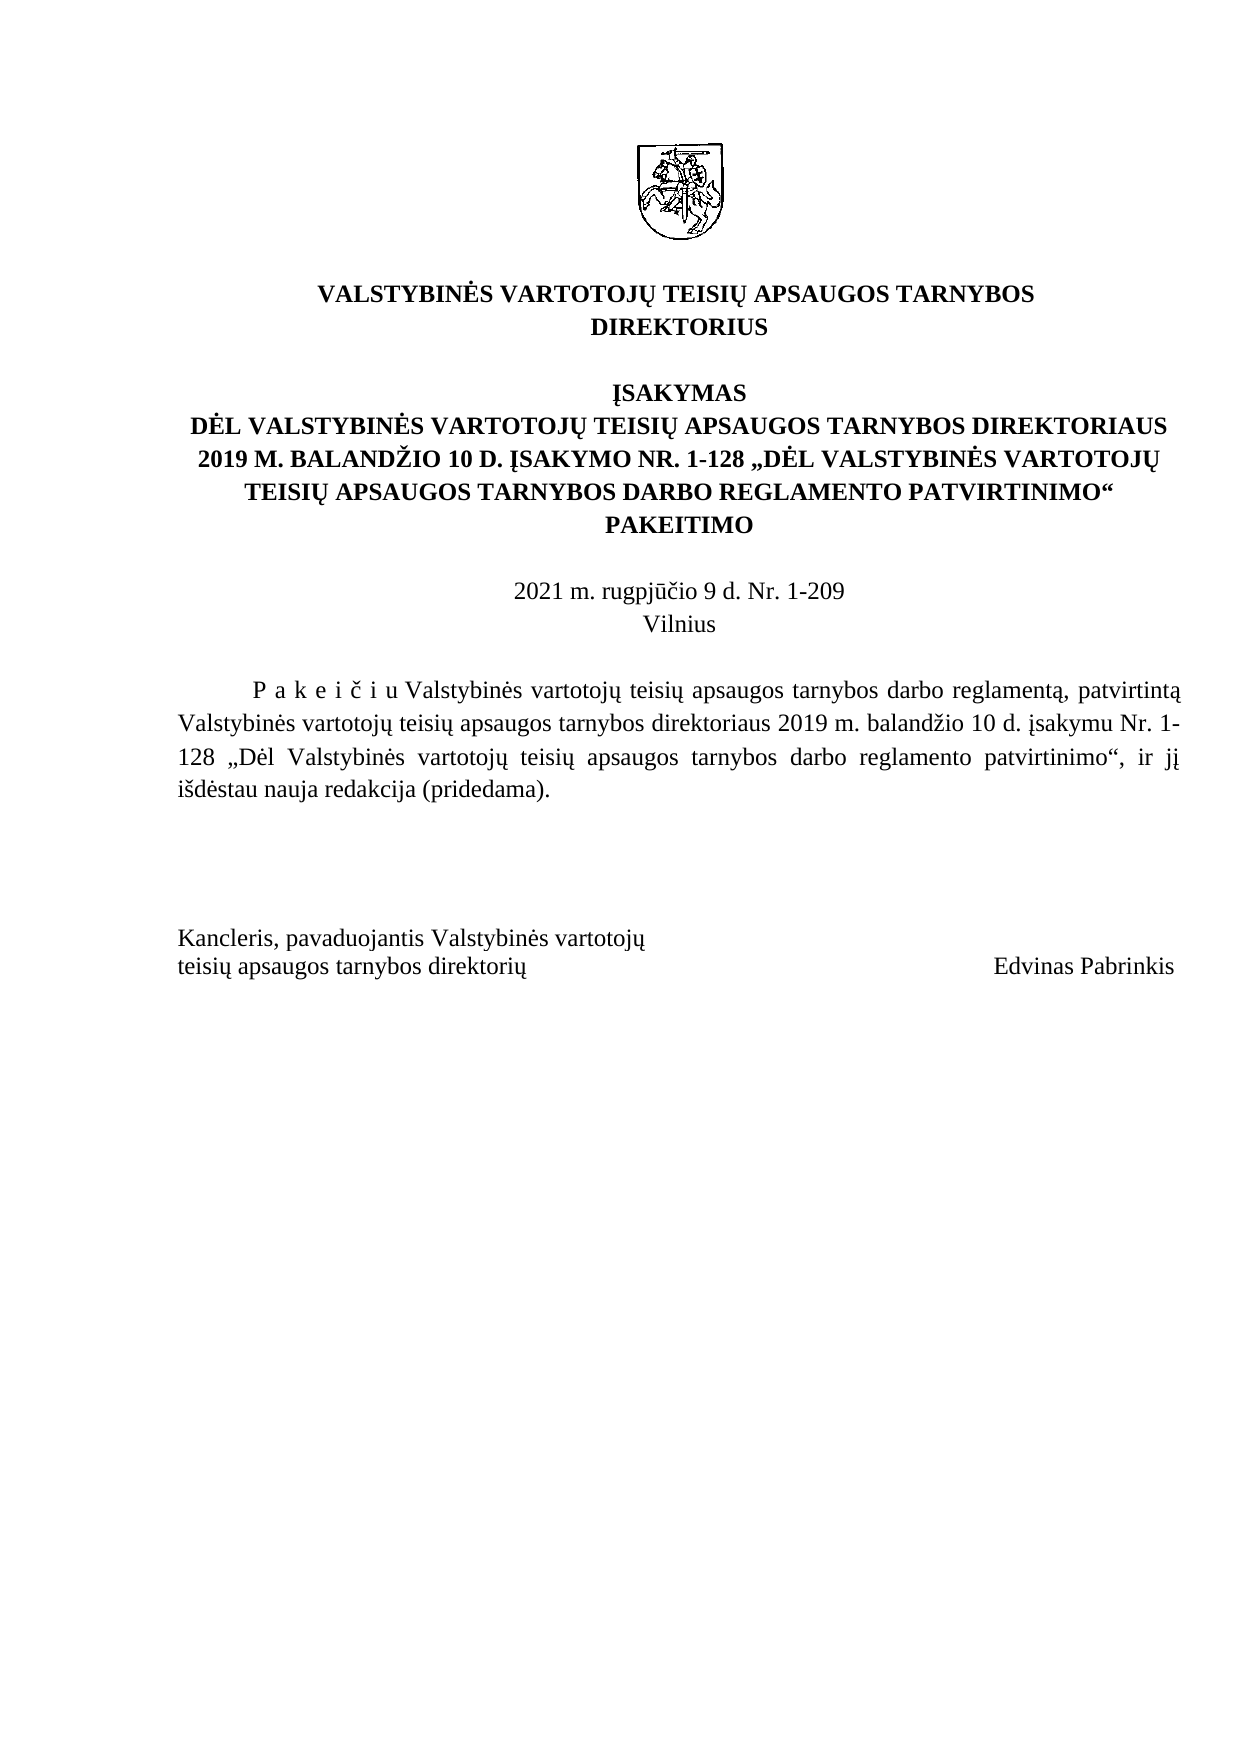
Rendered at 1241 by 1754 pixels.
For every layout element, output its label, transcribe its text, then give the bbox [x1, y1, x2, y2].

text VALSTYBINĖS VARTOTOJŲ TEISIŲ APSAUGOS TARNYBOS [177, 279, 1181, 308]
text Kancleris, pavaduojantis Valstybinės vartotojų [177, 923, 1181, 951]
text DĖL VALSTYBINĖS VARTOTOJŲ TEISIŲ APSAUGOS TARNYBOS DIREKTORIAUS 2019 M. BALANDŽIO 10 D. ĮSAKYMO NR. 1-128 „DĖL VALSTYBINĖS VARTOTOJŲ TEISIŲ APSAUGOS TARNYBOS DARBO REGLAMENTO PATVIRTINIMO“ PAKEITIMO [177, 411, 1181, 539]
text Vilnius [177, 609, 1181, 638]
text teisių apsaugos tarnybos direktorių Edvinas Pabrinkis [177, 951, 1181, 980]
text P a k e i č i u Valstybinės vartotojų teisių apsaugos tarnybos darbo reglamentą, patvirtintą Valstybinės vartotojų teisių apsaugos tarnybos direktoriaus 2019 m. balandžio 10 d. įsakymu Nr. 1-128 „Dėl Valstybinės vartotojų teisių apsaugos tarnybos darbo reglamento patvirtinimo“, ir jį išdėstau nauja redakcija (pridedama). [177, 676, 1181, 803]
text DIREKTORIUS [177, 312, 1181, 341]
text 2021 m. rugpjūčio 9 d. Nr. 1-209 [177, 576, 1181, 605]
text ĮSAKYMAS [177, 378, 1181, 407]
